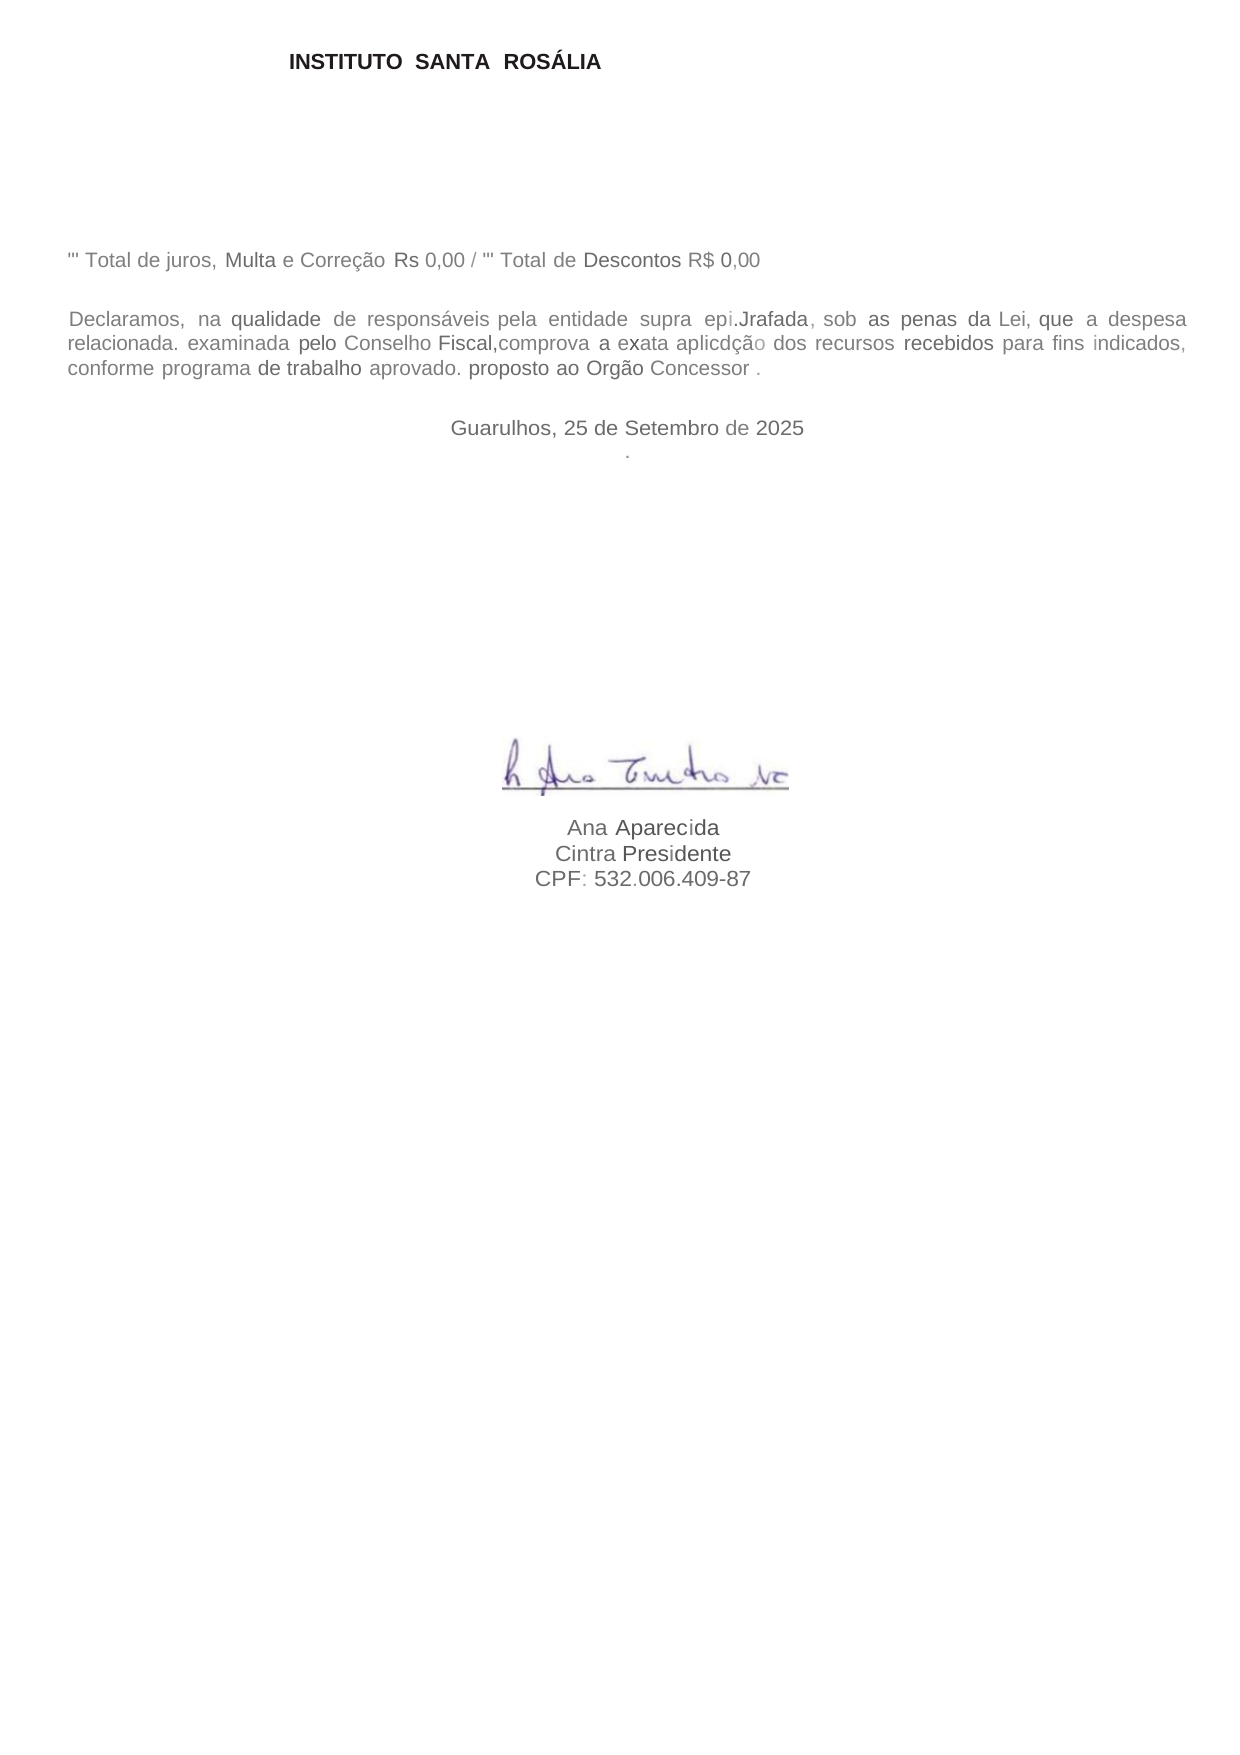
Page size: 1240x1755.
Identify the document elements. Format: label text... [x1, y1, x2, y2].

text "' Total de juros, Multa e Correção Rs 0,00 / "' Total de Descontos R$ 0,00 [67, 248, 1202, 272]
text CPF: 532.006.409-87 [84, 866, 1202, 891]
text Guarulhos, 25 de Setembro de 2025 . [450, 415, 804, 463]
text Declaramos, na qualidade de responsáveis pela entidade supra epi.Jrafada, sob as penas da Lei, que a despesa relacionada. examinada pelo Conselho Fiscal,comprova a exata aplicdção dos recursos recebidos para fins indicados, conforme programa de trabalho aprovado. proposto ao Orgão Concessor . [67, 306, 1187, 380]
text Ana Aparecida Cintra Presidente [533, 815, 753, 866]
